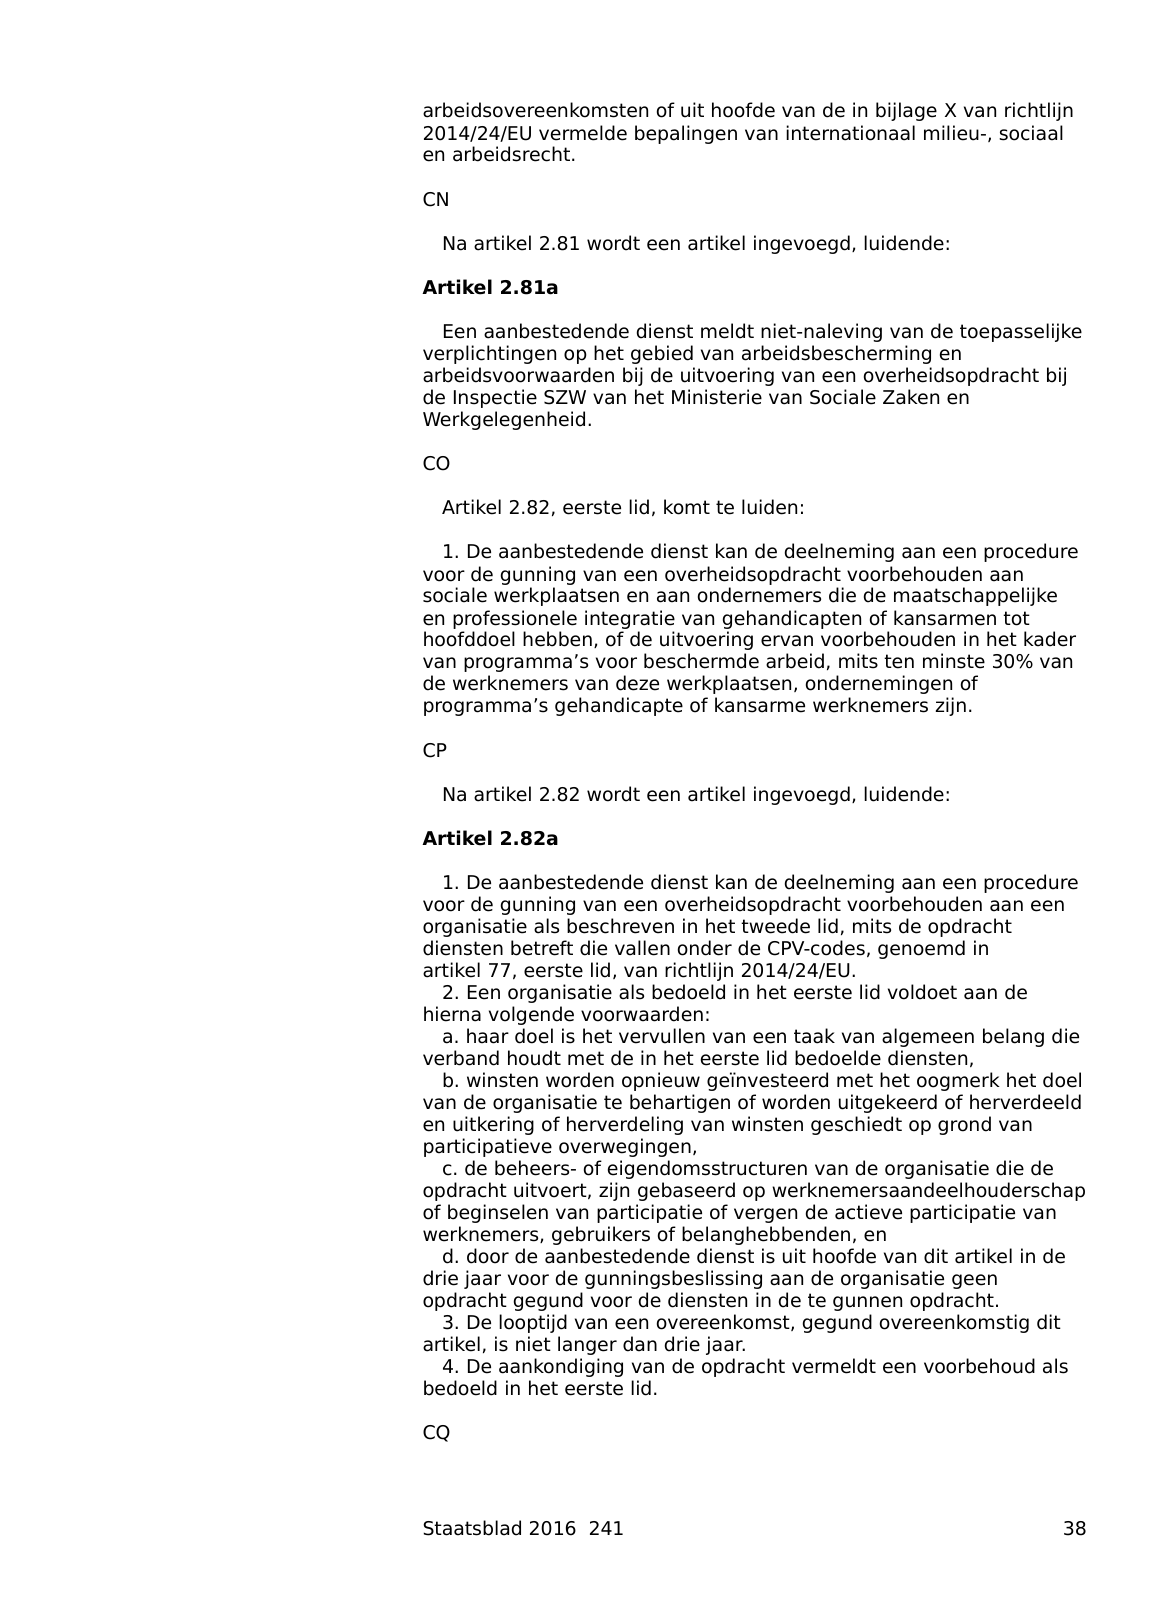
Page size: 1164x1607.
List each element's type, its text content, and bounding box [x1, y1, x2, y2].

text Artikel 2.82, eerste lid, komt te luiden: [422, 497, 1087, 519]
text CQ [422, 1422, 1087, 1444]
text 2. Een organisatie als bedoeld in het eerste lid voldoet aan de hierna volgende voorwaarden: [422, 982, 1087, 1026]
text Een aanbestedende dienst meldt niet-naleving van de toepasselijke verplichtingen op het gebied van arbeidsbescherming en arbeidsvoorwaarden bij de uitvoering van een overheidsopdracht bij de Inspectie SZW van het Ministerie van Sociale Zaken en Werkgelegenheid. [422, 321, 1087, 431]
text arbeidsovereenkomsten of uit hoofde van de in bijlage X van richtlijn 2014/24/EU vermelde bepalingen van internationaal milieu-, sociaal en arbeidsrecht. [422, 100, 1087, 166]
text CP [422, 739, 1087, 761]
text CO [422, 453, 1087, 475]
text CN [422, 188, 1087, 211]
text 1. De aanbestedende dienst kan de deelneming aan een procedure voor de gunning van een overheidsopdracht voorbehouden aan sociale werkplaatsen en aan ondernemers die de maatschappelijke en professionele integratie van gehandicapten of kansarmen tot hoofddoel hebben, of de uitvoering ervan voorbehouden in het kader van programma’s voor beschermde arbeid, mits ten minste 30% van de werknemers van deze werkplaatsen, ondernemingen of programma’s gehandicapte of kansarme werknemers zijn. [422, 541, 1087, 717]
text 4. De aankondiging van de opdracht vermeldt een voorbehoud als bedoeld in het eerste lid. [422, 1356, 1087, 1399]
text 3. De looptijd van een overeenkomst, gegund overeenkomstig dit artikel, is niet langer dan drie jaar. [422, 1312, 1087, 1356]
text b. winsten worden opnieuw geïnvesteerd met het oogmerk het doel van de organisatie te behartigen of worden uitgekeerd of herverdeeld en uitkering of herverdeling van winsten geschiedt op grond van participatieve overwegingen, [422, 1070, 1087, 1158]
text c. de beheers- of eigendomsstructuren van de organisatie die de opdracht uitvoert, zijn gebaseerd op werknemersaandeelhouderschap of beginselen van participatie of vergen de actieve participatie van werknemers, gebruikers of belanghebbenden, en [422, 1158, 1087, 1246]
text d. door de aanbestedende dienst is uit hoofde van dit artikel in de drie jaar voor de gunningsbeslissing aan de organisatie geen opdracht gegund voor de diensten in de te gunnen opdracht. [422, 1246, 1087, 1312]
text Na artikel 2.82 wordt een artikel ingevoegd, luidende: [422, 784, 1087, 806]
subtitle Artikel 2.82a [422, 828, 1087, 850]
text 1. De aanbestedende dienst kan de deelneming aan een procedure voor de gunning van een overheidsopdracht voorbehouden aan een organisatie als beschreven in het tweede lid, mits de opdracht diensten betreft die vallen onder de CPV-codes, genoemd in artikel 77, eerste lid, van richtlijn 2014/24/EU. [422, 872, 1087, 982]
text Na artikel 2.81 wordt een artikel ingevoegd, luidende: [422, 233, 1087, 255]
text a. haar doel is het vervullen van een taak van algemeen belang die verband houdt met de in het eerste lid bedoelde diensten, [422, 1026, 1087, 1070]
subtitle Artikel 2.81a [422, 277, 1087, 299]
